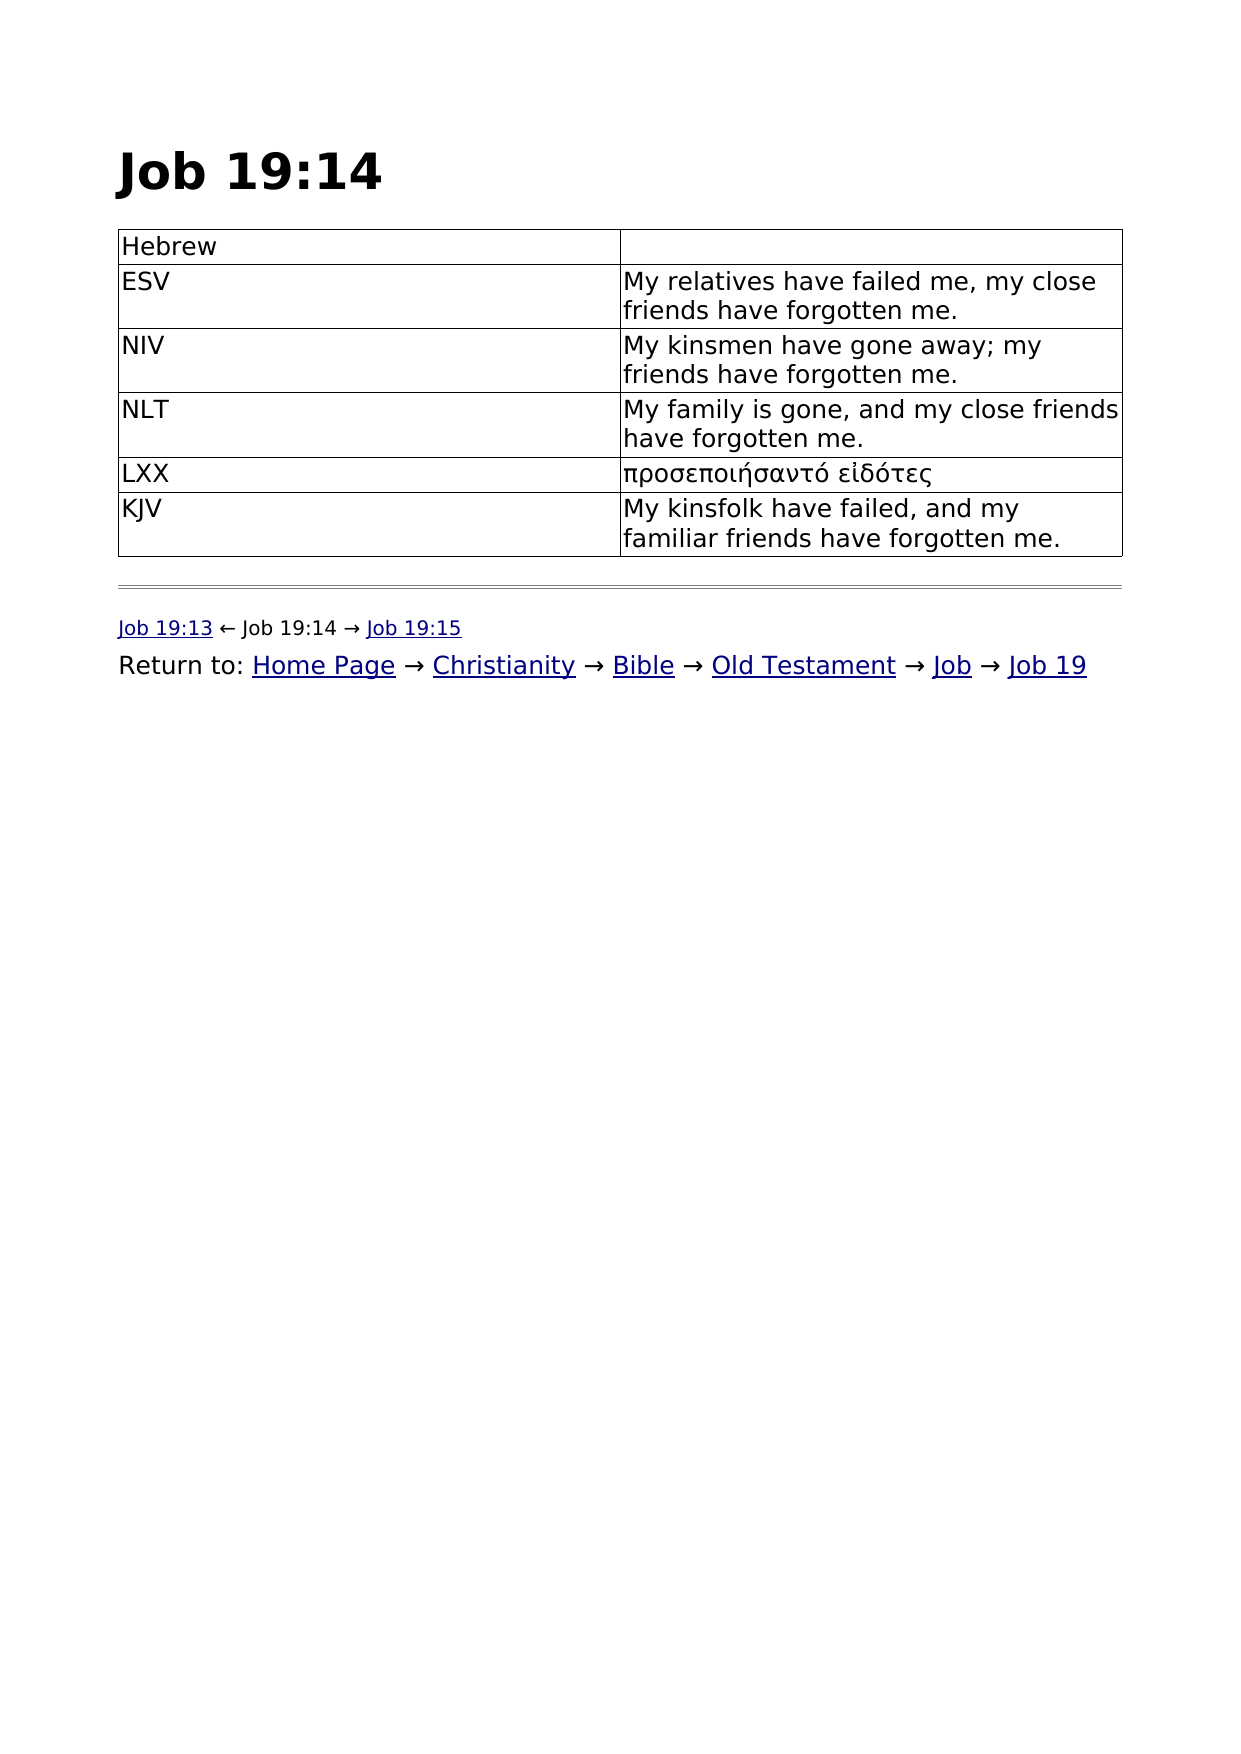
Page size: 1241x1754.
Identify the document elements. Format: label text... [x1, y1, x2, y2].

text Job 19:13 ← Job 19:14 → Job 19:15 [118, 617, 1122, 651]
table_cell NLT [119, 393, 620, 457]
text Return to: Home Page → Christianity → Bible → Old Testament → Job → Job 19 [118, 651, 1122, 680]
table_cell My family is gone, and my close friends have forgotten me. [621, 393, 1122, 457]
table_cell προσεποιήσαντό εἰδότες [621, 458, 1122, 492]
table_header Hebrew [119, 230, 620, 264]
subtitle Job 19:14 [118, 143, 1122, 201]
table_header [621, 230, 1122, 264]
table_cell ESV [119, 265, 620, 328]
table_cell My kinsfolk have failed, and my familiar friends have forgotten me. [621, 493, 1122, 556]
table_cell LXX [119, 458, 620, 492]
table_cell My kinsmen have gone away; my friends have forgotten me. [621, 329, 1122, 392]
table_cell NIV [119, 329, 620, 392]
table_cell My relatives have failed me, my close friends have forgotten me. [621, 265, 1122, 328]
table_cell KJV [119, 493, 620, 556]
